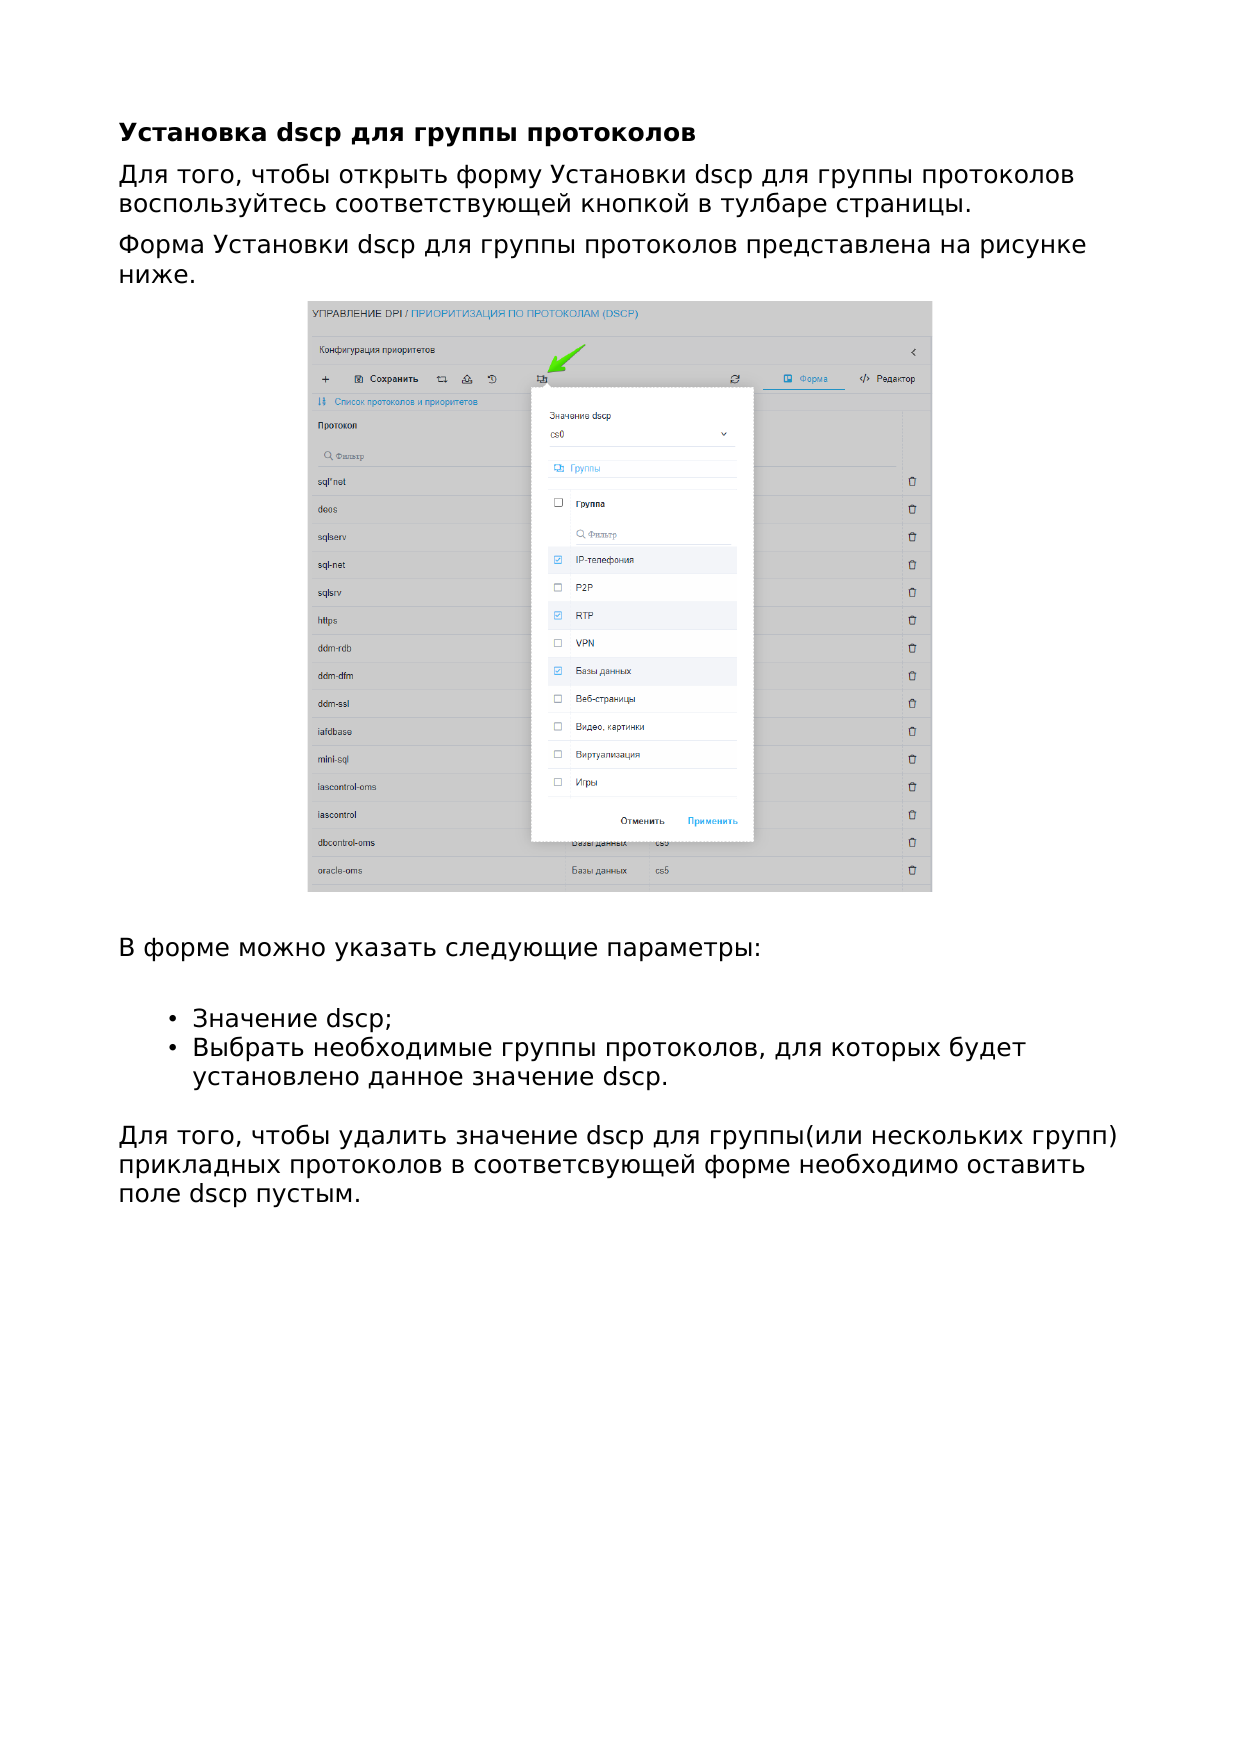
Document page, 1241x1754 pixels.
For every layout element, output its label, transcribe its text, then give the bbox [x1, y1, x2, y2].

text Форма Установки dscp для группы протоколов представлена на рисунке ниже. [118, 231, 1122, 289]
text В форме можно указать следующие параметры: [118, 933, 1122, 962]
subtitle Установка dscp для группы протоколов [118, 118, 1122, 147]
list Значение dscp; [177, 1004, 1122, 1033]
text Для того, чтобы открыть форму Установки dscp для группы протоколов воспользуйтесь соответствующей кнопкой в тулбаре страницы. [118, 160, 1122, 218]
picture [307, 301, 933, 892]
text Для того, чтобы удалить значение dscp для группы(или нескольких групп) прикладных протоколов в соответсвующей форме необходимо оставить поле dscp пустым. [118, 1121, 1122, 1208]
list Выбрать необходимые группы протоколов, для которых будет установлено данное значение dscp. [177, 1033, 1122, 1091]
